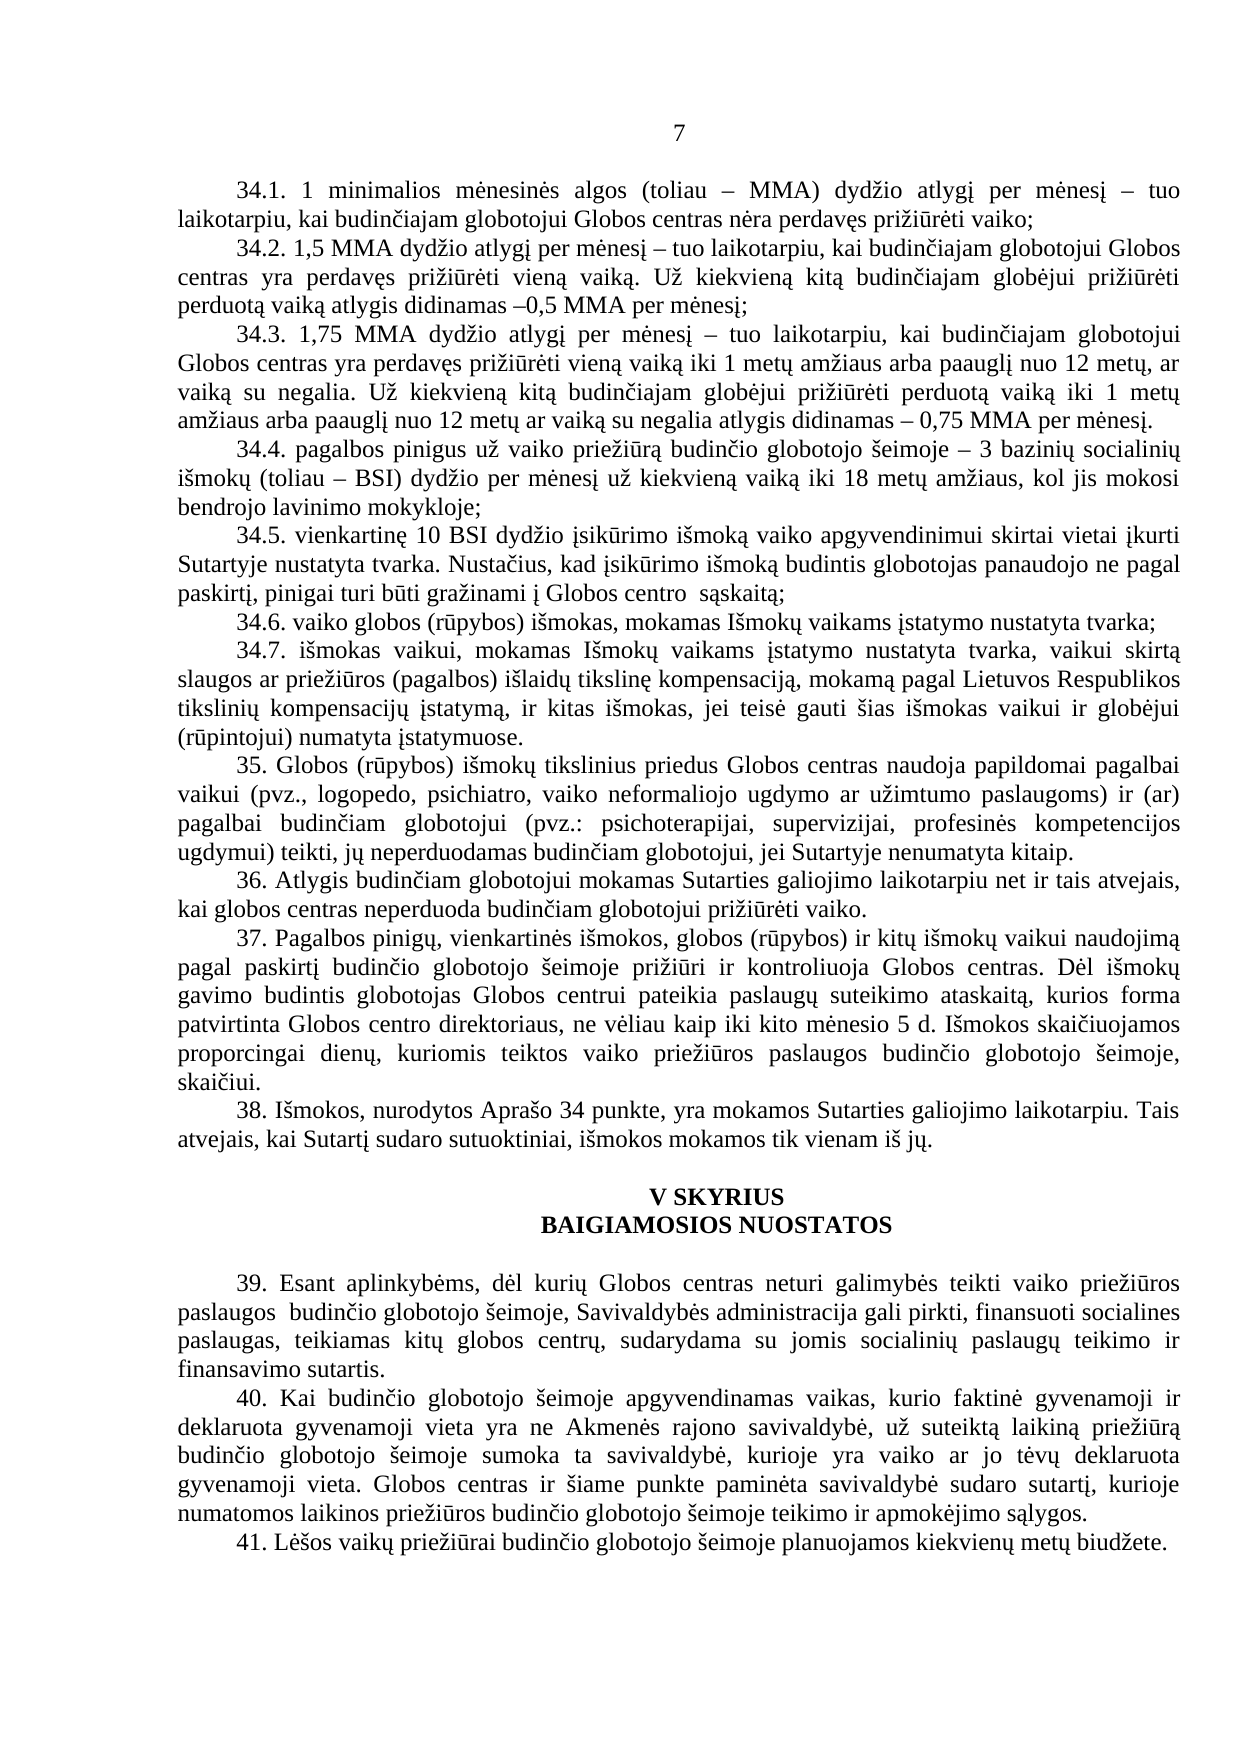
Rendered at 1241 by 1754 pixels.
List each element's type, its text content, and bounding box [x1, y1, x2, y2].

text 34.5. vienkartinę 10 BSI dydžio įsikūrimo išmoką vaiko apgyvendinimui skirtai vietai įkurti Sutartyje nustatyta tvarka. Nustačius, kad įsikūrimo išmoką budintis globotojas panaudojo ne pagal paskirtį, pinigai turi būti gražinami į Globos centro sąskaitą; [177, 521, 1181, 607]
text 38. Išmokos, nurodytos Aprašo 34 punkte, yra mokamos Sutarties galiojimo laikotarpiu. Tais atvejais, kai Sutartį sudaro sutuoktiniai, išmokos mokamos tik vienam iš jų. [177, 1096, 1181, 1153]
text 34.6. vaiko globos (rūpybos) išmokas, mokamas Išmokų vaikams įstatymo nustatyta tvarka; [177, 607, 1181, 636]
text 34.4. pagalbos pinigus už vaiko priežiūrą budinčio globotojo šeimoje – 3 bazinių socialinių išmokų (toliau – BSI) dydžio per mėnesį už kiekvieną vaiką iki 18 metų amžiaus, kol jis mokosi bendrojo lavinimo mokykloje; [177, 434, 1181, 521]
text BAIGIAMOSIOS NUOSTATOS [252, 1211, 1181, 1239]
text 41. Lėšos vaikų priežiūrai budinčio globotojo šeimoje planuojamos kiekvienų metų biudžete. [177, 1527, 1181, 1556]
text 40. Kai budinčio globotojo šeimoje apgyvendinamas vaikas, kurio faktinė gyvenamoji ir deklaruota gyvenamoji vieta yra ne Akmenės rajono savivaldybė, už suteiktą laikiną priežiūrą budinčio globotojo šeimoje sumoka ta savivaldybė, kurioje yra vaiko ar jo tėvų deklaruota gyvenamoji vieta. Globos centras ir šiame punkte paminėta savivaldybė sudaro sutartį, kurioje numatomos laikinos priežiūros budinčio globotojo šeimoje teikimo ir apmokėjimo sąlygos. [177, 1383, 1181, 1527]
text 35. Globos (rūpybos) išmokų tikslinius priedus Globos centras naudoja papildomai pagalbai vaikui (pvz., logopedo, psichiatro, vaiko neformaliojo ugdymo ar užimtumo paslaugoms) ir (ar) pagalbai budinčiam globotojui (pvz.: psichoterapijai, supervizijai, profesinės kompetencijos ugdymui) teikti, jų neperduodamas budinčiam globotojui, jei Sutartyje nenumatyta kitaip. [177, 751, 1181, 866]
text V SKYRIUS [252, 1182, 1181, 1211]
text 34.7. išmokas vaikui, mokamas Išmokų vaikams įstatymo nustatyta tvarka, vaikui skirtą slaugos ar priežiūros (pagalbos) išlaidų tikslinę kompensaciją, mokamą pagal Lietuvos Respublikos tikslinių kompensacijų įstatymą, ir kitas išmokas, jei teisė gauti šias išmokas vaikui ir globėjui (rūpintojui) numatyta įstatymuose. [177, 636, 1181, 751]
text 39. Esant aplinkybėms, dėl kurių Globos centras neturi galimybės teikti vaiko priežiūros paslaugos budinčio globotojo šeimoje, Savivaldybės administracija gali pirkti, finansuoti socialines paslaugas, teikiamas kitų globos centrų, sudarydama su jomis socialinių paslaugų teikimo ir finansavimo sutartis. [177, 1268, 1181, 1383]
text 34.3. 1,75 MMA dydžio atlygį per mėnesį – tuo laikotarpiu, kai budinčiajam globotojui Globos centras yra perdavęs prižiūrėti vieną vaiką iki 1 metų amžiaus arba paauglį nuo 12 metų, ar vaiką su negalia. Už kiekvieną kitą budinčiajam globėjui prižiūrėti perduotą vaiką iki 1 metų amžiaus arba paauglį nuo 12 metų ar vaiką su negalia atlygis didinamas – 0,75 MMA per mėnesį. [177, 319, 1181, 434]
text 36. Atlygis budinčiam globotojui mokamas Sutarties galiojimo laikotarpiu net ir tais atvejais, kai globos centras neperduoda budinčiam globotojui prižiūrėti vaiko. [177, 866, 1181, 923]
text 37. Pagalbos pinigų, vienkartinės išmokos, globos (rūpybos) ir kitų išmokų vaikui naudojimą pagal paskirtį budinčio globotojo šeimoje prižiūri ir kontroliuoja Globos centras. Dėl išmokų gavimo budintis globotojas Globos centrui pateikia paslaugų suteikimo ataskaitą, kurios forma patvirtinta Globos centro direktoriaus, ne vėliau kaip iki kito mėnesio 5 d. Išmokos skaičiuojamos proporcingai dienų, kuriomis teiktos vaiko priežiūros paslaugos budinčio globotojo šeimoje, skaičiui. [177, 923, 1181, 1096]
text 34.1. 1 minimalios mėnesinės algos (toliau – MMA) dydžio atlygį per mėnesį – tuo laikotarpiu, kai budinčiajam globotojui Globos centras nėra perdavęs prižiūrėti vaiko; [177, 176, 1181, 233]
text 34.2. 1,5 MMA dydžio atlygį per mėnesį – tuo laikotarpiu, kai budinčiajam globotojui Globos centras yra perdavęs prižiūrėti vieną vaiką. Už kiekvieną kitą budinčiajam globėjui prižiūrėti perduotą vaiką atlygis didinamas –0,5 MMA per mėnesį; [177, 233, 1181, 319]
